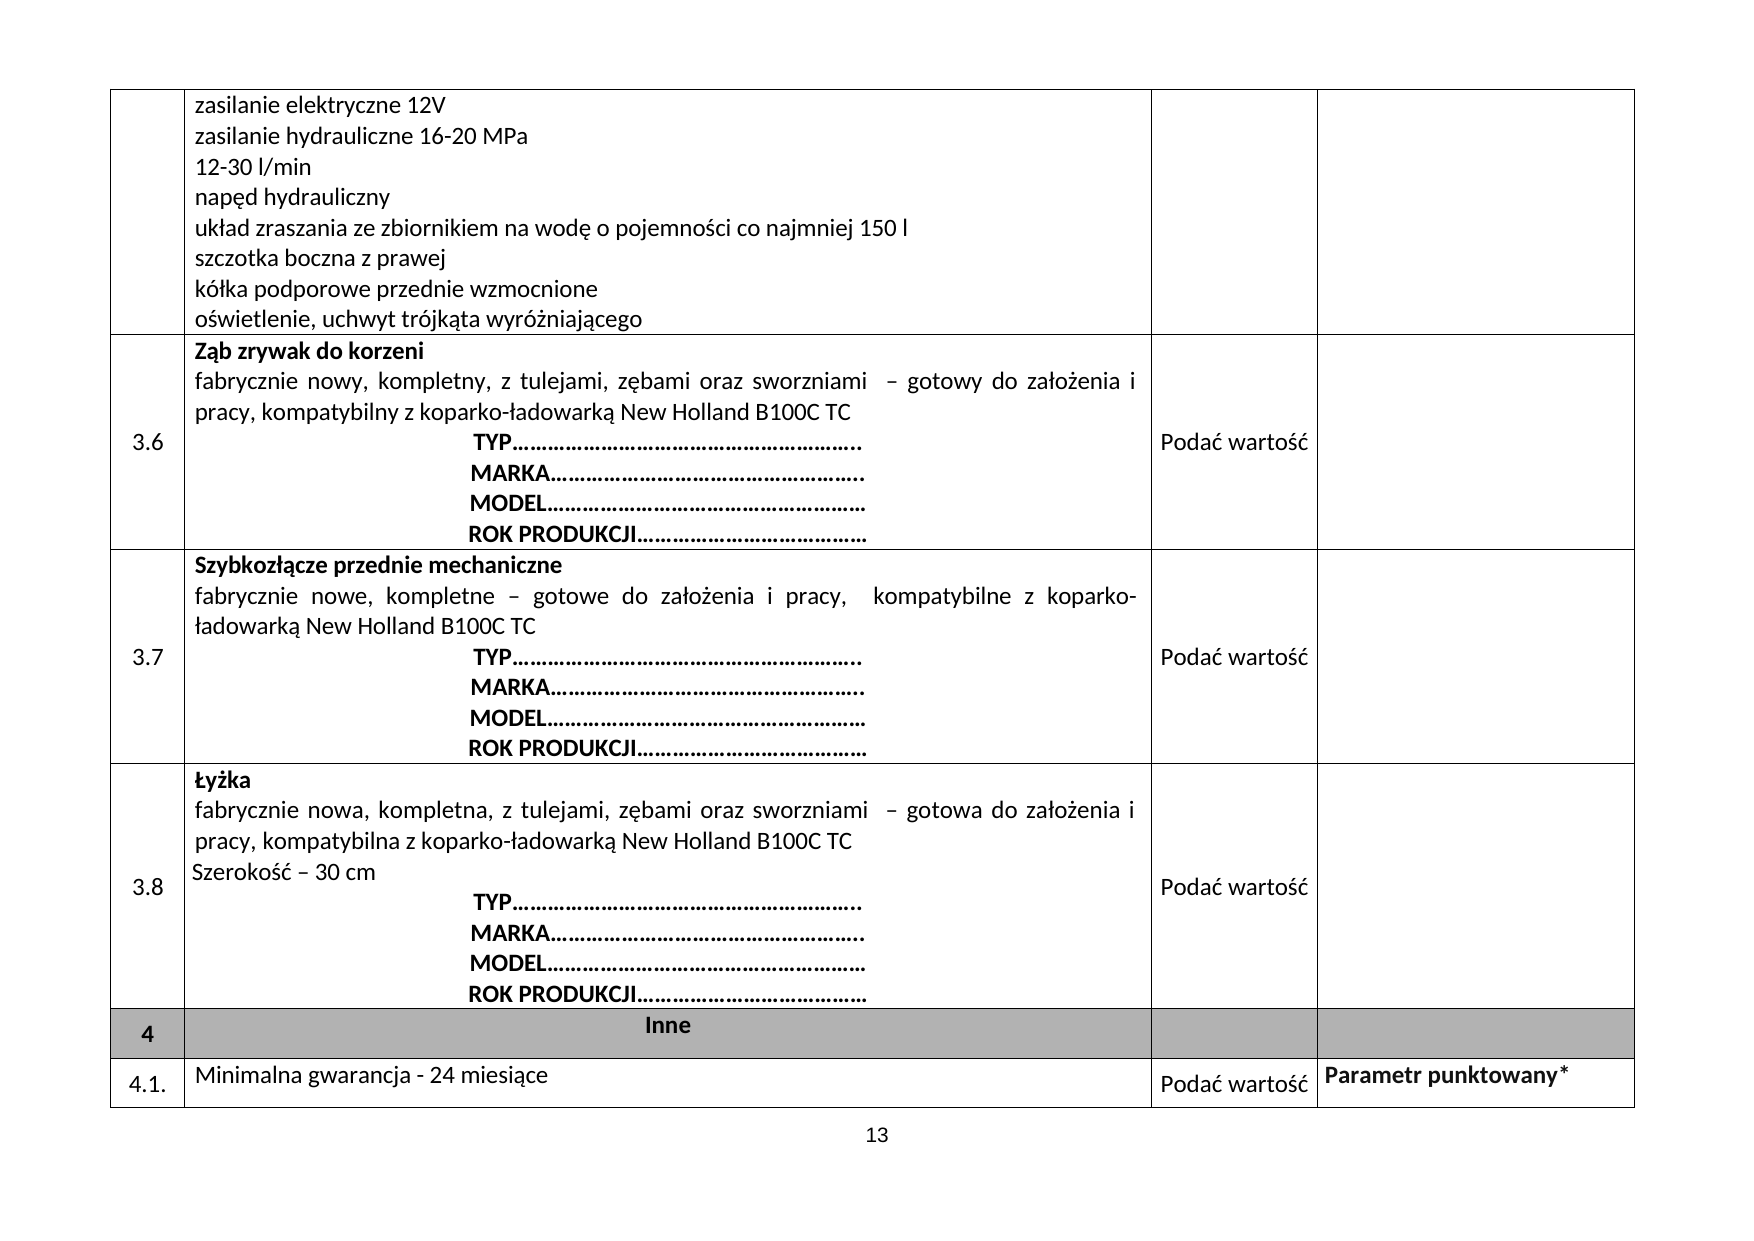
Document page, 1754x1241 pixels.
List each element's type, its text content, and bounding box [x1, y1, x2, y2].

table_cell Parametr punktowany* [1318, 1059, 1634, 1107]
table_cell Łyżka fabrycznie nowa, kompletna, z tulejami, zębami oraz sworzniami – gotowa do założenia i pracy, kompatybilna z koparko-ładowarką New Holland B100C TC Szerokość – 30 cm TYP………………………………………………….. MARKA…………………………………………….. MODEL……………………………………………… ROK PRODUKCJI………………………………… [185, 764, 1151, 1008]
table_cell 3.8 [111, 764, 184, 1008]
table_cell Podać wartość [1152, 1059, 1317, 1107]
table_cell [1318, 550, 1634, 763]
table_cell Ząb zrywak do korzeni fabrycznie nowy, kompletny, z tulejami, zębami oraz sworzniami – gotowy do założenia i pracy, kompatybilny z koparko-ładowarką New Holland B100C TC TYP………………………………………………….. MARKA…………………………………………….. MODEL……………………………………………… ROK PRODUKCJI………………………………… [185, 335, 1151, 548]
table_cell [1318, 90, 1634, 334]
table_cell [1152, 1009, 1317, 1058]
table_cell 4 [111, 1009, 184, 1058]
table_cell [111, 90, 184, 334]
table_cell [1318, 1009, 1634, 1058]
table_cell Szybkozłącze przednie mechaniczne fabrycznie nowe, kompletne – gotowe do założenia i pracy, kompatybilne z koparko-ładowarką New Holland B100C TC TYP………………………………………………….. MARKA…………………………………………….. MODEL……………………………………………… ROK PRODUKCJI………………………………… [185, 550, 1151, 763]
table_cell Inne [185, 1009, 1151, 1058]
table_cell 4.1. [111, 1059, 184, 1107]
table_cell Minimalna gwarancja - 24 miesiące [185, 1059, 1151, 1107]
table_cell Podać wartość [1152, 335, 1317, 548]
table_cell Podać wartość [1152, 764, 1317, 1008]
table_cell 3.6 [111, 335, 184, 548]
table_cell [1318, 335, 1634, 548]
table_cell [1318, 764, 1634, 1008]
table_cell Podać wartość [1152, 550, 1317, 763]
table_cell 3.7 [111, 550, 184, 763]
table_cell [1152, 90, 1317, 334]
